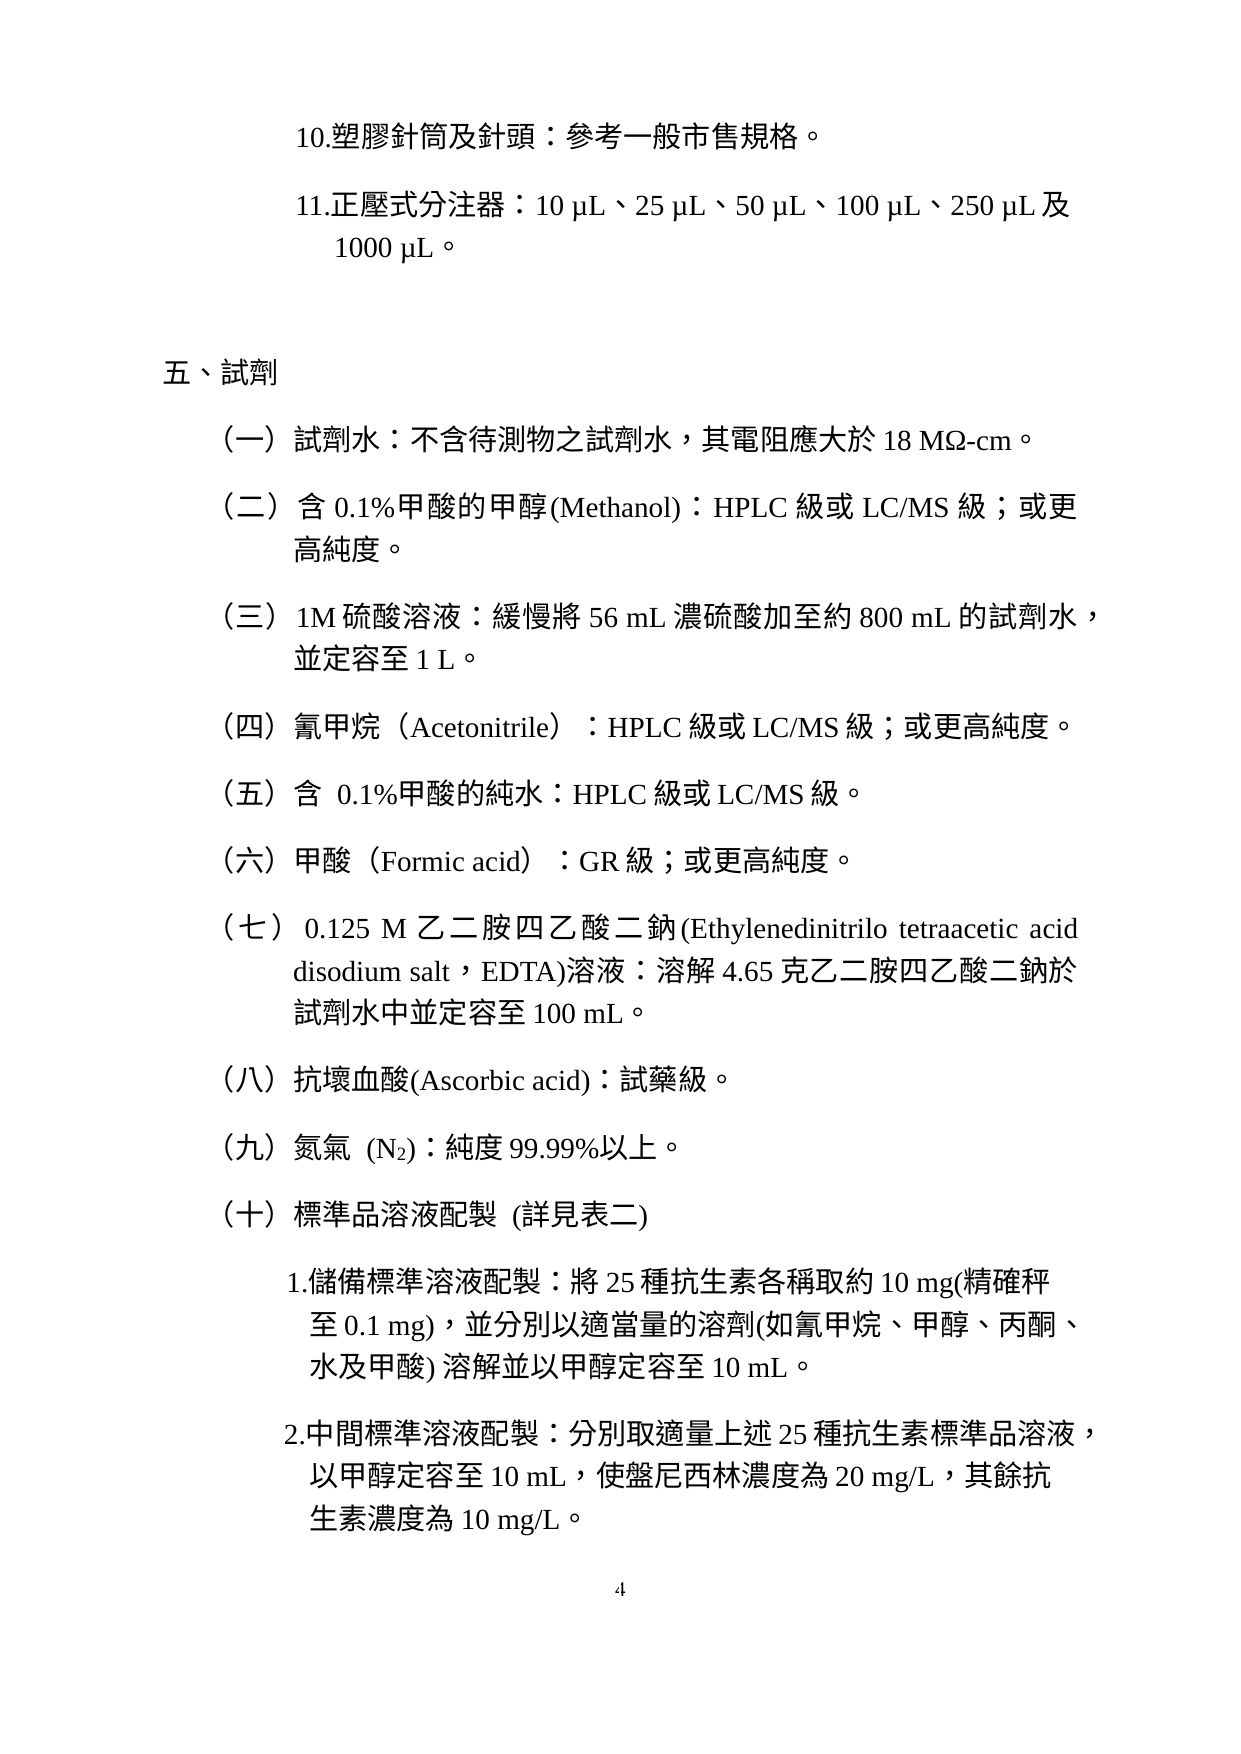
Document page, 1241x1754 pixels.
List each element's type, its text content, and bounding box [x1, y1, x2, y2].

text （八）抗壞血酸(Ascorbic acid)：試藥級。 [206, 1057, 1078, 1099]
text （七）0.125 M乙二胺四乙酸二鈉(Ethylenedinitrilo tetraacetic acid disodium salt，EDTA)溶液：溶解4.65克乙二胺四乙酸二鈉於試劑水中並定容至100 mL。 [206, 905, 1078, 1032]
text （三）1M硫酸溶液：緩慢將56 mL濃硫酸加至約800 mL的試劑水，並定容至1 L。 [206, 593, 1078, 678]
text 10.塑膠針筒及針頭：參考一般市售規格。 [295, 114, 1078, 156]
text 2.中間標準溶液配製：分別取適量上述25種抗生素標準品溶液，以甲醇定容至10 mL，使盤尼西林濃度為20 mg/L，其餘抗生素濃度為10 mg/L。 [284, 1411, 1078, 1537]
text （一）試劑水：不含待測物之試劑水，其電阻應大於18 MΩ-cm。 [206, 417, 1078, 459]
text 五、試劑 [162, 349, 1078, 392]
text 11.正壓式分注器：10 µL、25 µL、50 µL、100 µL、250 µL及1000 µL。 [295, 181, 1078, 266]
text （九）氮氣 (N2)：純度99.99%以上。 [206, 1124, 1078, 1166]
text （四）氰甲烷（Acetonitrile）：HPLC級或LC/MS級；或更高純度。 [206, 703, 1078, 745]
text （二）含0.1%甲酸的甲醇(Methanol)：HPLC級或LC/MS級；或更高純度。 [206, 484, 1078, 568]
text （十）標準品溶液配製 (詳見表二) [206, 1191, 1078, 1234]
text （五）含 0.1%甲酸的純水：HPLC級或LC/MS級。 [206, 770, 1078, 813]
text （六）甲酸（Formic acid）：GR級；或更高純度。 [206, 838, 1078, 880]
text 1.儲備標準溶液配製：將25種抗生素各稱取約10 mg(精確秤至0.1 mg)，並分別以適當量的溶劑(如氰甲烷、甲醇、丙酮、水及甲酸) 溶解並以甲醇定容至10 mL。 [286, 1259, 1078, 1386]
